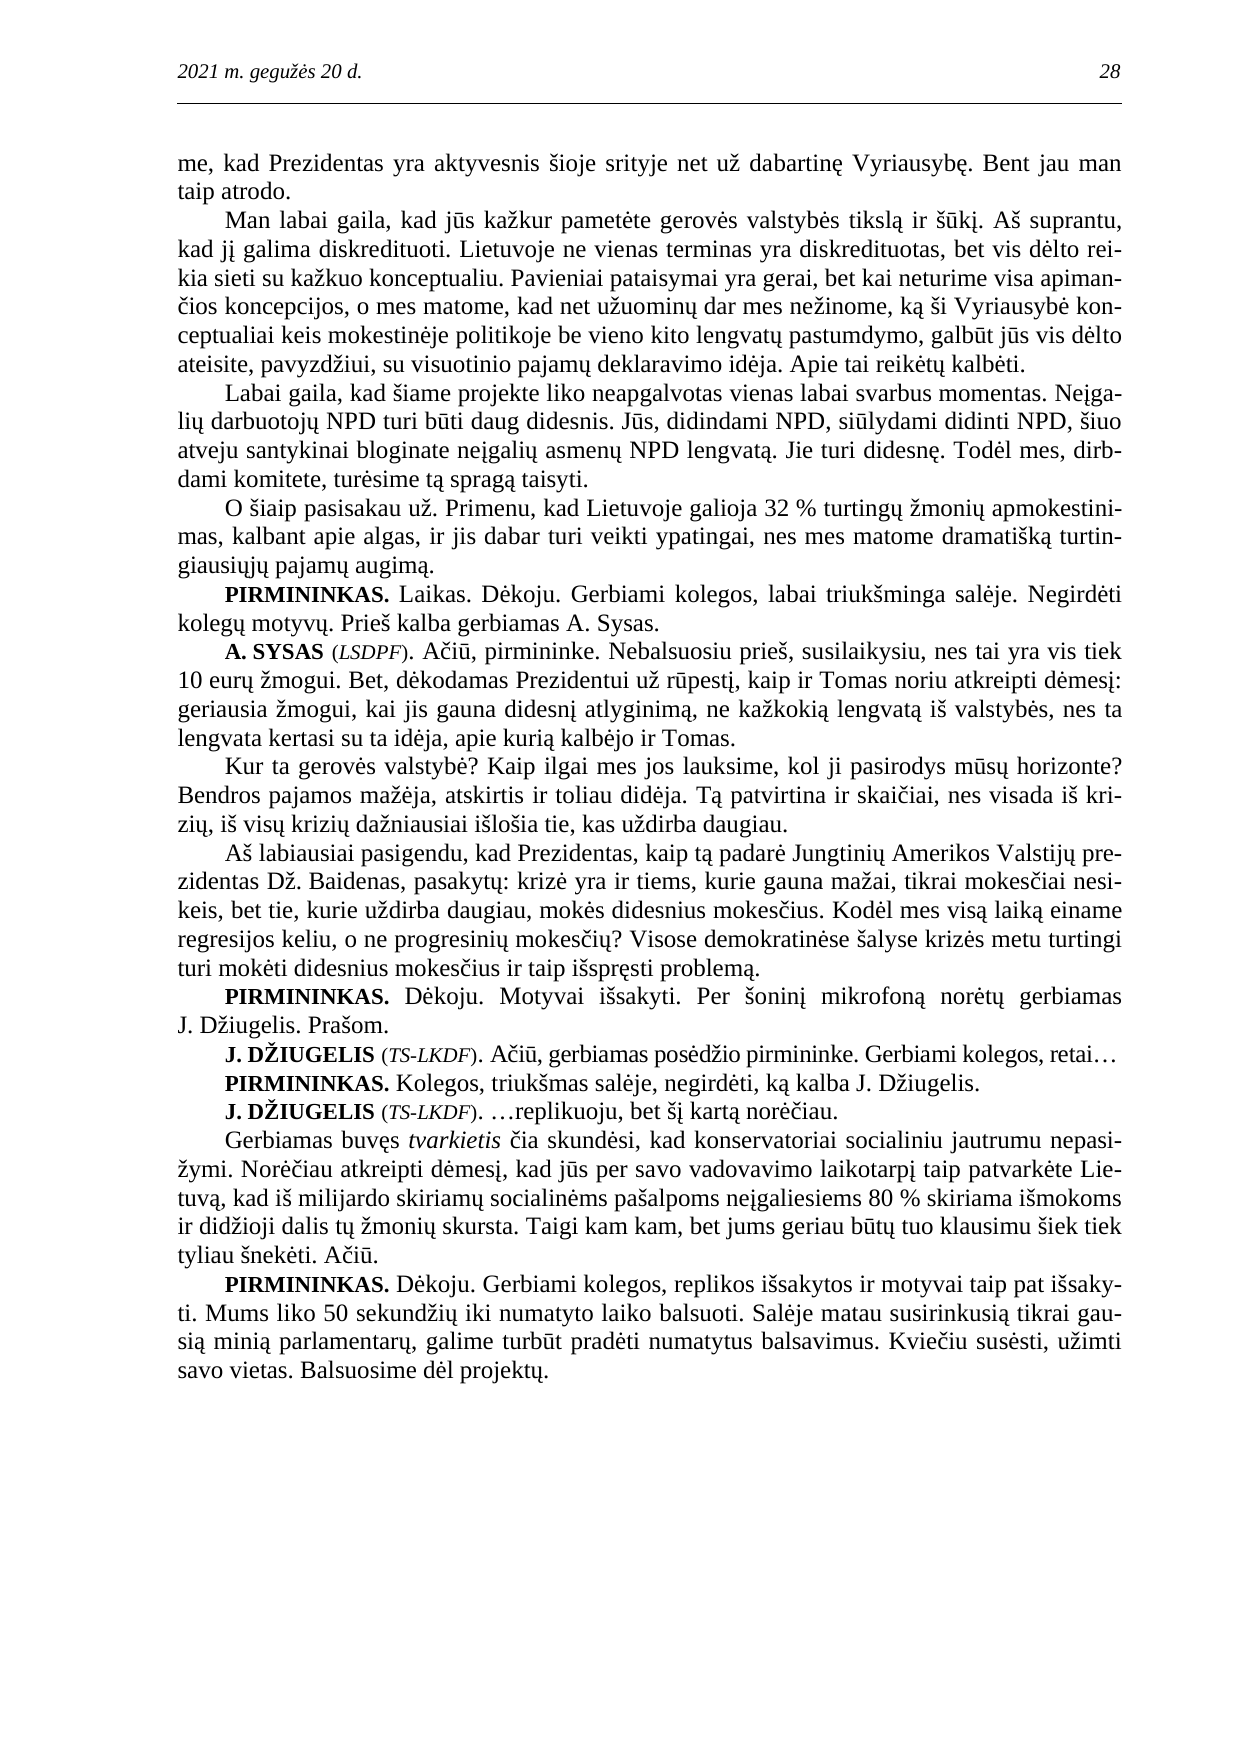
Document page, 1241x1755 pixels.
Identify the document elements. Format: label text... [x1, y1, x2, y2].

text A. SYSAS (LSDPF). Ačiū, pir­mi­nin­ke. Ne­bal­suo­siu prieš, su­si­lai­ky­siu, nes tai yra vis tiek 10 eu­rų žmo­gui. Bet, dė­ko­da­mas Pre­zi­den­tui už rū­pes­tį, kaip ir To­mas no­riu at­kreip­ti dė­me­sį: ge­riau­sia žmo­gui, kai jis gau­na di­des­nį at­ly­gi­ni­mą, ne kaž­ko­kią leng­va­tą iš vals­ty­bės, nes ta leng­va­ta ker­ta­si su ta idė­ja, apie ku­rią kal­bė­jo ir To­mas. [177, 636, 1122, 751]
text O šiaip pa­si­sa­kau už. Pri­me­nu, kad Lie­tu­vo­je ga­lio­ja 32 % tur­tin­gų žmo­nių ap­mo­kes­ti­ni­mas, kal­bant apie al­gas, ir jis da­bar tu­ri veik­ti ypa­tin­gai, nes mes ma­to­me dra­ma­tiš­ką tur­tin­giau­sių­jų pa­ja­mų au­gi­mą. [177, 493, 1122, 579]
text Aš la­biau­siai pa­si­gen­du, kad Pre­zi­den­tas, kaip tą pa­da­rė Jung­ti­nių Ame­ri­kos Vals­ti­jų pre­zi­den­tas Dž. Bai­de­nas, pa­sa­ky­tų: kri­zė yra ir tiems, ku­rie gau­na ma­žai, tik­rai mo­kes­čiai ne­si­keis, bet tie, ku­rie už­dir­ba dau­giau, mo­kės di­des­nius mo­kes­čius. Ko­dėl mes vi­są lai­ką ei­na­me re­gre­si­jos ke­liu, o ne pro­gre­si­nių mo­kes­čių? Vi­so­se de­mo­kra­tinėse ša­ly­se kri­zės me­tu tur­tin­gi tu­ri mo­kė­ti di­des­nius mo­kes­čius ir taip iš­spręs­ti pro­ble­mą. [177, 838, 1122, 981]
text Kur ta ge­ro­vės vals­ty­bė? Kaip il­gai mes jos lauk­si­me, kol ji pa­si­ro­dys mū­sų ho­ri­zon­te? Ben­dros pa­ja­mos ma­žė­ja, at­skir­tis ir to­liau di­dė­ja. Tą pa­tvir­ti­na ir skai­čiai, nes vi­sa­da iš kri­zių, iš vi­sų kri­zių daž­niau­siai iš­lo­šia tie, kas už­dir­ba dau­giau. [177, 751, 1122, 838]
text PIRMININKAS. Dė­ko­ju. Mo­ty­vai iš­sa­ky­ti. Per šo­ni­nį mik­ro­fo­ną no­rė­tų ger­bia­mas J. Džiu­ge­lis. Pra­šom. [177, 981, 1122, 1039]
text Man la­bai gai­la, kad jūs kaž­kur pa­me­tė­te ge­ro­vės vals­ty­bės tiks­lą ir šū­kį. Aš su­pran­tu, kad jį ga­li­ma dis­kre­di­tuo­ti. Lie­tu­vo­je ne vie­nas ter­mi­nas yra dis­kre­di­tuo­tas, bet vis dėl­to rei­kia sie­ti su kaž­kuo kon­cep­tu­a­liu. Pa­vie­niai pa­tai­sy­mai yra ge­rai, bet kai ne­tu­ri­me vi­sa ap­iman­čios kon­cep­ci­jos, o mes ma­to­me, kad net užuo­mi­nų dar mes ne­ži­no­me, ką ši Vy­riau­sy­bė kon­cep­tu­a­liai keis mo­kes­ti­nė­je po­li­ti­ko­je be vie­no ki­to leng­va­tų pa­stum­dy­mo, gal­būt jūs vis dėl­to at­ei­si­te, pa­vyz­džiui, su vi­suo­ti­nio pa­ja­mų de­kla­ra­vi­mo idė­ja. Apie tai rei­kė­tų kal­bė­ti. [177, 205, 1122, 378]
text J. DŽIUGELIS (TS-LKDF). …re­pli­kuo­ju, bet šį kar­tą no­rė­čiau. [177, 1096, 1122, 1125]
text La­bai gai­la, kad šia­me pro­jek­te li­ko ne­ap­gal­vo­tas vie­nas la­bai svar­bus mo­men­tas. Ne­įga­lių dar­buo­to­jų NPD tu­ri bū­ti daug di­des­nis. Jūs, di­din­da­mi NPD, siū­ly­da­mi di­din­ti NPD, šiuo at­ve­ju san­ty­ki­nai blo­gi­na­te ne­įga­lių as­me­nų NPD leng­va­tą. Jie tu­ri di­des­nę. To­dėl mes, dirb­da­mi ko­mi­te­te, tu­rė­si­me tą spra­gą tai­sy­ti. [177, 378, 1122, 493]
text J. DŽIUGELIS (TS-LKDF). Ačiū, ger­bia­mas po­sė­džio pir­mi­nin­ke. Ger­bia­mi ko­le­gos, re­tai… [177, 1039, 1122, 1068]
text Ger­bia­mas bu­vęs tvar­kie­tis čia skun­dė­si, kad kon­ser­va­to­riai so­cia­li­niu jaut­ru­mu ne­pa­si­žy­mi. No­rė­čiau at­kreip­ti dė­me­sį, kad jūs per sa­vo va­do­va­vi­mo lai­ko­tar­pį taip pa­tvar­kė­te Lie­tu­vą, kad iš mi­li­jar­do ski­ria­mų so­cia­li­nėms pa­šal­poms ne­įga­lie­siems 80 % ski­ria­ma iš­mo­koms ir di­džio­ji da­lis tų žmo­nių skurs­ta. Tai­gi kam kam, bet jums ge­riau bū­tų tuo klau­si­mu šiek tiek ty­liau šne­kė­ti. Ačiū. [177, 1125, 1122, 1269]
text PIRMININKAS. Ko­le­gos, triukš­mas sa­lė­je, ne­gir­dė­ti, ką kal­ba J. Džiu­ge­lis. [177, 1068, 1122, 1096]
text PIRMININKAS. Lai­kas. Dė­ko­ju. Ger­bia­mi ko­le­gos, la­bai triukš­min­ga sa­lė­je. Ne­gir­dė­ti ko­le­gų mo­ty­vų. Prieš kal­ba ger­bia­mas A. Sy­sas. [177, 579, 1122, 636]
text me, kad Pre­zi­den­tas yra ak­ty­ves­nis šio­je sri­ty­je net už da­bar­ti­nę Vy­riau­sy­bę. Bent jau man taip at­ro­do. [177, 148, 1122, 205]
text PIRMININKAS. Dė­ko­ju. Ger­bia­mi ko­le­gos, re­pli­kos iš­sa­ky­tos ir mo­ty­vai taip pat iš­sa­ky­ti. Mums li­ko 50 se­kun­džių iki nu­ma­ty­to lai­ko bal­suo­ti. Sa­lė­je ma­tau su­si­rin­ku­sią tik­rai gau­sią mi­nią par­la­men­ta­rų, ga­li­me tur­būt pra­dė­ti nu­ma­ty­tus bal­sa­vi­mus. Kvie­čiu su­sės­ti, už­im­ti sa­vo vie­tas. Bal­suo­si­me dėl pro­jek­tų. [177, 1269, 1122, 1384]
